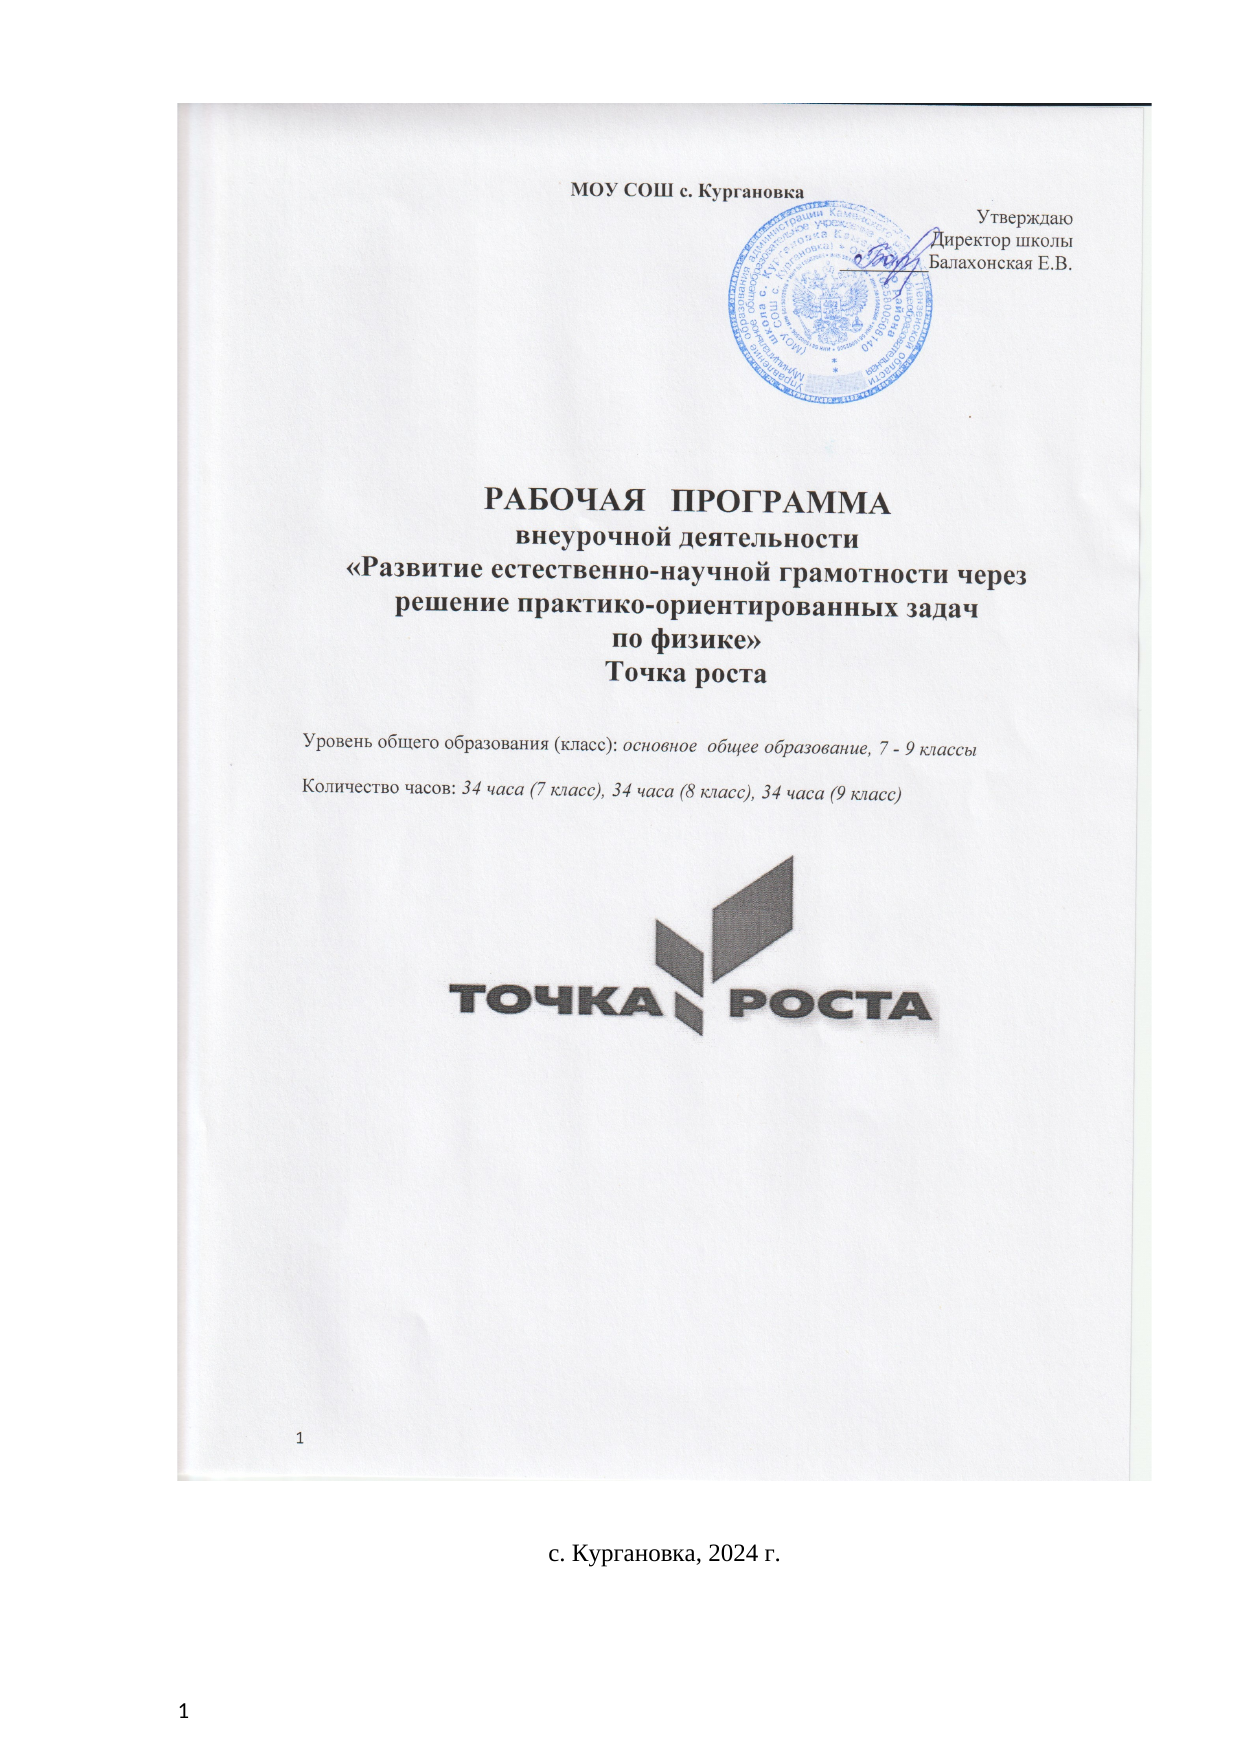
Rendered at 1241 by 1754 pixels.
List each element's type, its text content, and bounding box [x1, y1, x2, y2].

picture [177, 103, 1152, 1481]
text с. Кургановка, 2024 г. [177, 1538, 1152, 1567]
